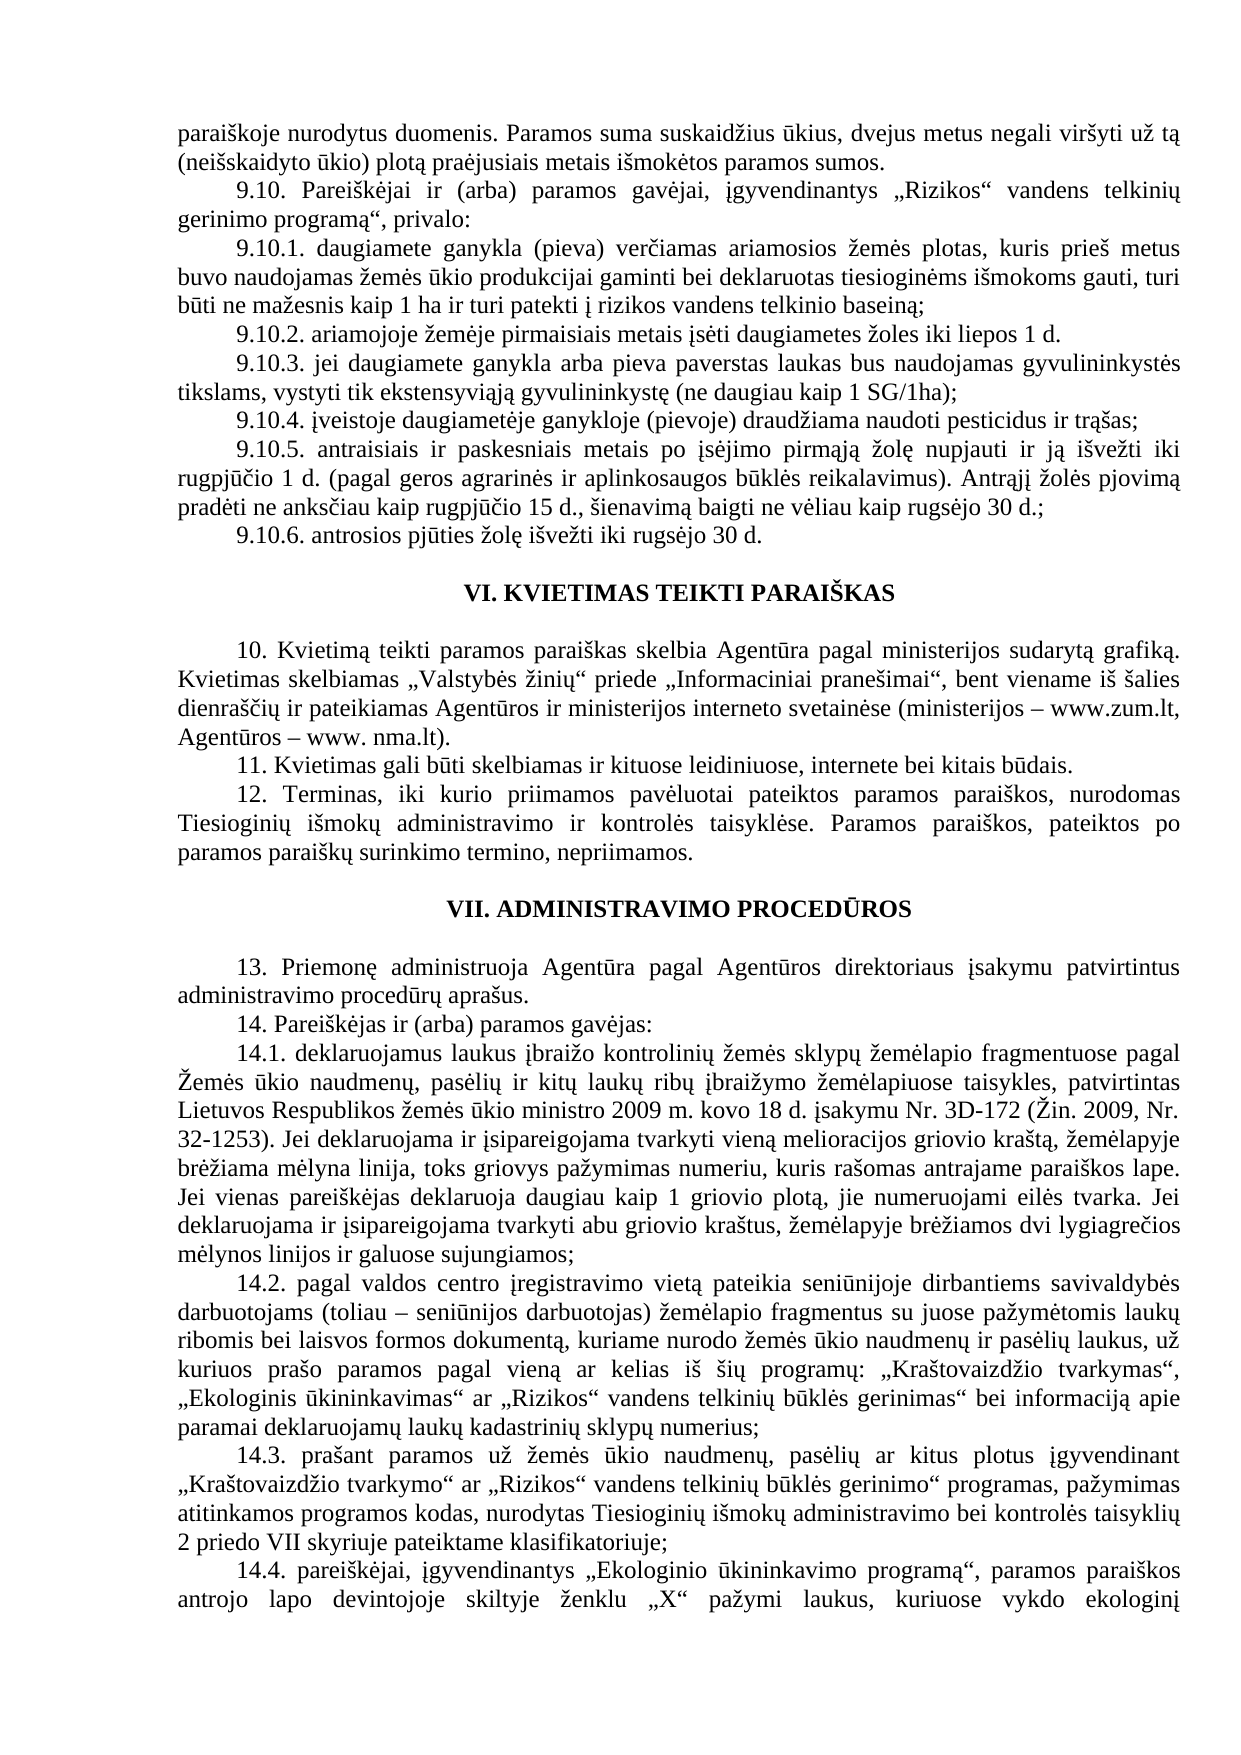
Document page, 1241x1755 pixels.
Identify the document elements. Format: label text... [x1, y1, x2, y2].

text 10. Kvietimą teikti paramos paraiškas skelbia Agentūra pagal ministerijos sudarytą grafiką. Kvietimas skelbiamas „Valstybės žinių“ priede „Informaciniai pranešimai“, bent viename iš šalies dienraščių ir pateikiamas Agentūros ir ministerijos interneto svetainėse (ministerijos – www.zum.lt, Agentūros – www. nma.lt). [177, 636, 1181, 751]
text 9.10.1. daugiamete ganykla (pieva) verčiamas ariamosios žemės plotas, kuris prieš metus buvo naudojamas žemės ūkio produkcijai gaminti bei deklaruotas tiesioginėms išmokoms gauti, turi būti ne mažesnis kaip 1 ha ir turi patekti į rizikos vandens telkinio baseiną; [177, 233, 1181, 319]
text 14.3. prašant paramos už žemės ūkio naudmenų, pasėlių ar kitus plotus įgyvendinant „Kraštovaizdžio tvarkymo“ ar „Rizikos“ vandens telkinių būklės gerinimo“ programas, pažymimas atitinkamos programos kodas, nurodytas Tiesioginių išmokų administravimo bei kontrolės taisyklių 2 priedo VII skyriuje pateiktame klasifikatoriuje; [177, 1441, 1181, 1556]
text 14.2. pagal valdos centro įregistravimo vietą pateikia seniūnijoje dirbantiems savivaldybės darbuotojams (toliau – seniūnijos darbuotojas) žemėlapio fragmentus su juose pažymėtomis laukų ribomis bei laisvos formos dokumentą, kuriame nurodo žemės ūkio naudmenų ir pasėlių laukus, už kuriuos prašo paramos pagal vieną ar kelias iš šių programų: „Kraštovaizdžio tvarkymas“, „Ekologinis ūkininkavimas“ ar „Rizikos“ vandens telkinių būklės gerinimas“ bei informaciją apie paramai deklaruojamų laukų kadastrinių sklypų numerius; [177, 1268, 1181, 1441]
text 9.10.5. antraisiais ir paskesniais metais po įsėjimo pirmąją žolę nupjauti ir ją išvežti iki rugpjūčio 1 d. (pagal geros agrarinės ir aplinkosaugos būklės reikalavimus). Antrąjį žolės pjovimą pradėti ne anksčiau kaip rugpjūčio 15 d., šienavimą baigti ne vėliau kaip rugsėjo 30 d.; [177, 434, 1181, 521]
text VI. KVIETIMAS TEIKTI PARAIŠKAS [177, 578, 1181, 607]
text VII. ADMINISTRAVIMO PROCEDŪROS [177, 894, 1181, 923]
text 14.1. deklaruojamus laukus įbraižo kontrolinių žemės sklypų žemėlapio fragmentuose pagal Žemės ūkio naudmenų, pasėlių ir kitų laukų ribų įbraižymo žemėlapiuose taisykles, patvirtintas Lietuvos Respublikos žemės ūkio ministro 2009 m. kovo 18 d. įsakymu Nr. 3D-172 (Žin. 2009, Nr. 32-1253). Jei deklaruojama ir įsipareigojama tvarkyti vieną melioracijos griovio kraštą, žemėlapyje brėžiama mėlyna linija, toks griovys pažymimas numeriu, kuris rašomas antrajame paraiškos lape. Jei vienas pareiškėjas deklaruoja daugiau kaip 1 griovio plotą, jie numeruojami eilės tvarka. Jei deklaruojama ir įsipareigojama tvarkyti abu griovio kraštus, žemėlapyje brėžiamos dvi lygiagrečios mėlynos linijos ir galuose sujungiamos; [177, 1038, 1181, 1268]
text paraiškoje nurodytus duomenis. Paramos suma suskaidžius ūkius, dvejus metus negali viršyti už tą (neišskaidyto ūkio) plotą praėjusiais metais išmokėtos paramos sumos. [177, 118, 1181, 176]
text 9.10.4. įveistoje daugiametėje ganykloje (pievoje) draudžiama naudoti pesticidus ir trąšas; [177, 406, 1181, 434]
text 9.10.2. ariamojoje žemėje pirmaisiais metais įsėti daugiametes žoles iki liepos 1 d. [177, 319, 1181, 348]
text 13. Priemonę administruoja Agentūra pagal Agentūros direktoriaus įsakymu patvirtintus administravimo procedūrų aprašus. [177, 952, 1181, 1009]
text 9.10.3. jei daugiamete ganykla arba pieva paverstas laukas bus naudojamas gyvulininkystės tikslams, vystyti tik ekstensyviąją gyvulininkystę (ne daugiau kaip 1 SG/1ha); [177, 348, 1181, 406]
text 9.10.6. antrosios pjūties žolę išvežti iki rugsėjo 30 d. [177, 521, 1181, 549]
text 14.4. pareiškėjai, įgyvendinantys „Ekologinio ūkininkavimo programą“, paramos paraiškos antrojo lapo devintojoje skiltyje ženklu „X“ pažymi laukus, kuriuose vykdo ekologinį [177, 1556, 1181, 1613]
text 12. Terminas, iki kurio priimamos pavėluotai pateiktos paramos paraiškos, nurodomas Tiesioginių išmokų administravimo ir kontrolės taisyklėse. Paramos paraiškos, pateiktos po paramos paraiškų surinkimo termino, nepriimamos. [177, 779, 1181, 866]
text 14. Pareiškėjas ir (arba) paramos gavėjas: [177, 1009, 1181, 1038]
text 11. Kvietimas gali būti skelbiamas ir kituose leidiniuose, internete bei kitais būdais. [177, 751, 1181, 779]
text 9.10. Pareiškėjai ir (arba) paramos gavėjai, įgyvendinantys „Rizikos“ vandens telkinių gerinimo programą“, privalo: [177, 176, 1181, 233]
